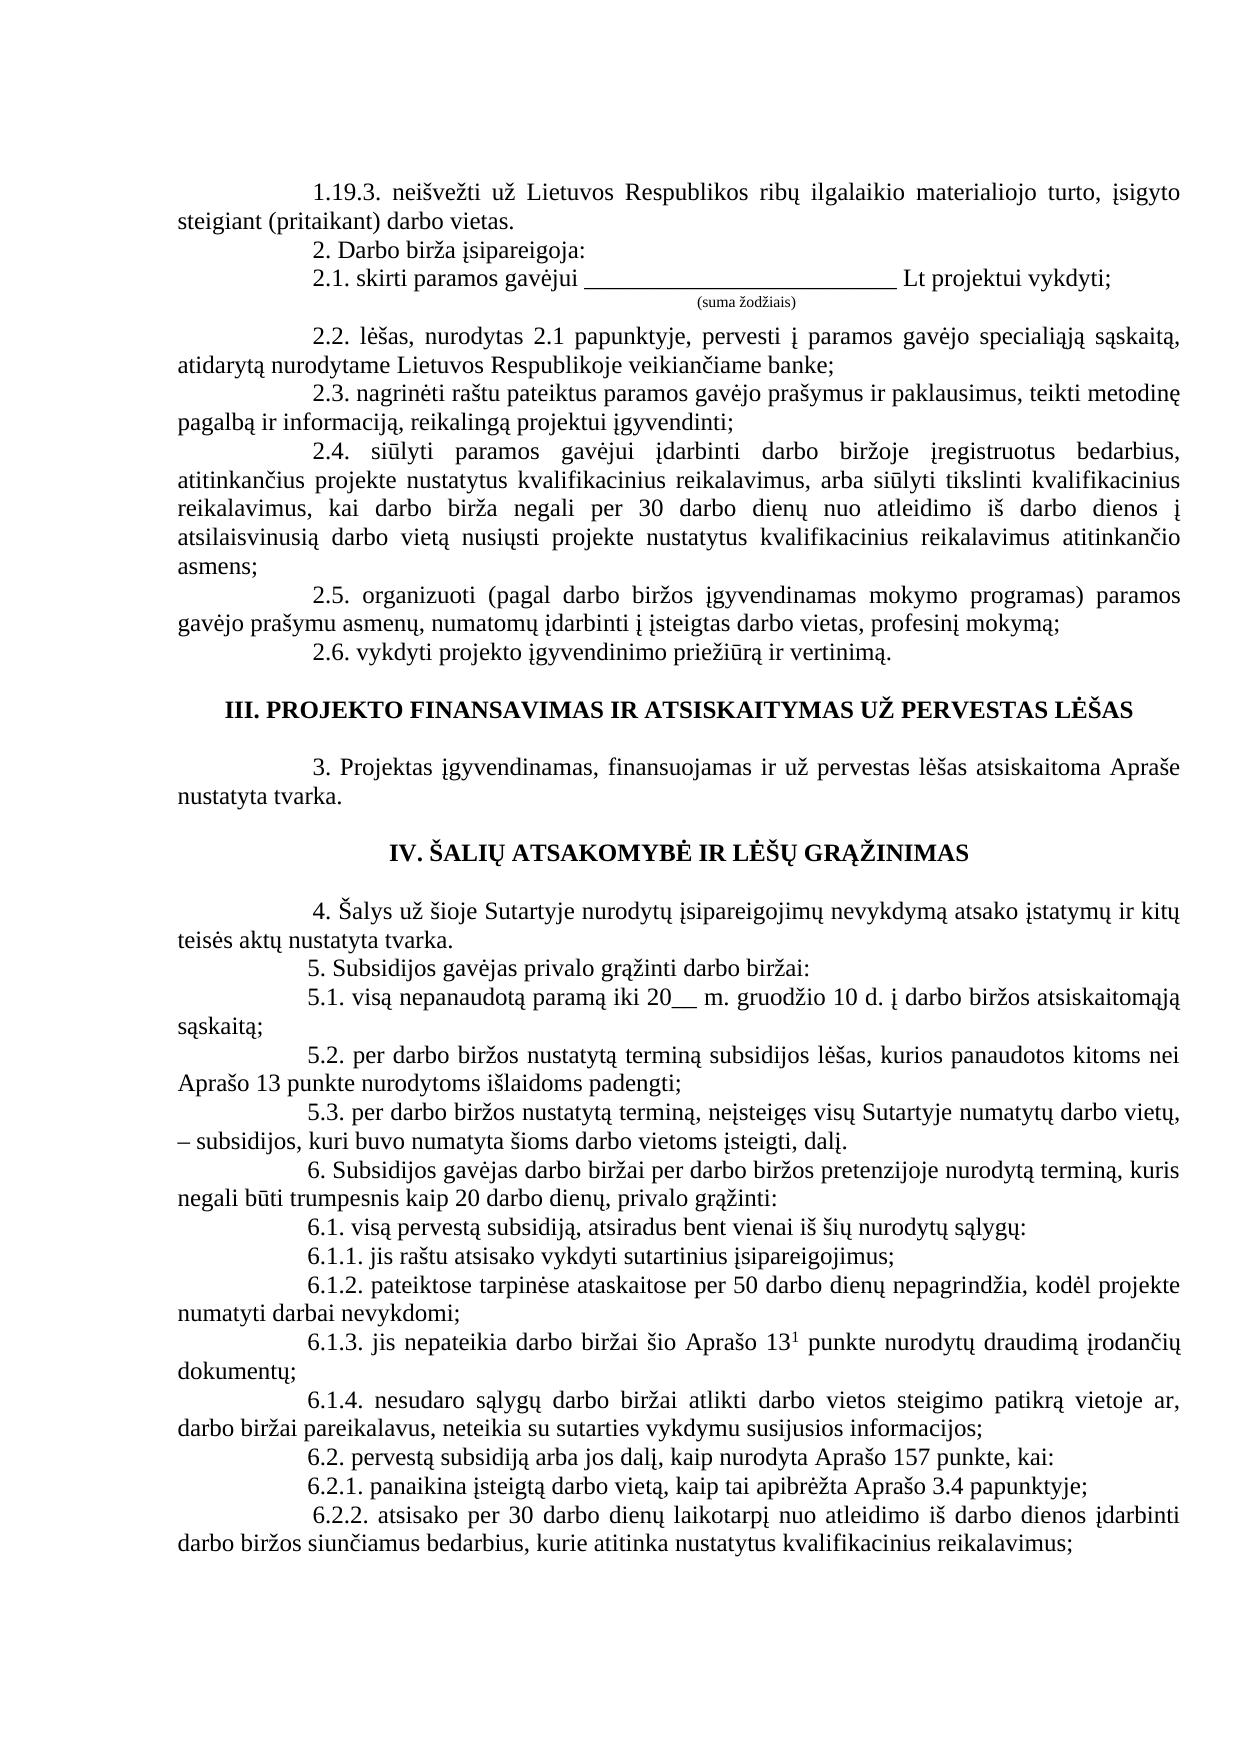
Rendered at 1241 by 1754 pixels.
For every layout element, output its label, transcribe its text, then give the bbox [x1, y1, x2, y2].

text 6.2.2. atsisako per 30 darbo dienų laikotarpį nuo atleidimo iš darbo dienos įdarbinti darbo biržos siunčiamus bedarbius, kurie atitinka nustatytus kvalifikacinius reikalavimus; [177, 1500, 1181, 1557]
text 6.1.2. pateiktose tarpinėse ataskaitose per 50 darbo dienų nepagrindžia, kodėl projekte numatyti darbai nevykdomi; [177, 1270, 1181, 1327]
text 2.4. siūlyti paramos gavėjui įdarbinti darbo biržoje įregistruotus bedarbius, atitinkančius projekte nustatytus kvalifikacinius reikalavimus, arba siūlyti tikslinti kvalifikacinius reikalavimus, kai darbo birža negali per 30 darbo dienų nuo atleidimo iš darbo dienos į atsilaisvinusią darbo vietą nusiųsti projekte nustatytus kvalifikacinius reikalavimus atitinkančio asmens; [177, 436, 1181, 580]
text 5.2. per darbo biržos nustatytą terminą subsidijos lėšas, kurios panaudotos kitoms nei Aprašo 13 punkte nurodytoms išlaidoms padengti; [177, 1040, 1181, 1097]
text 6.1.4. nesudaro sąlygų darbo biržai atlikti darbo vietos steigimo patikrą vietoje ar, darbo biržai pareikalavus, neteikia su sutarties vykdymu susijusios informacijos; [177, 1385, 1181, 1442]
text 4. Šalys už šioje Sutartyje nurodytų įsipareigojimų nevykdymą atsako įstatymų ir kitų teisės aktų nustatyta tvarka. [177, 896, 1181, 953]
text III. PROJEKTO FINANSAVIMAS IR ATSISKAITYMAS UŽ PERVESTAS LĖŠAS [177, 695, 1181, 723]
text 5.3. per darbo biržos nustatytą terminą, neįsteigęs visų Sutartyje numatytų darbo vietų, – subsidijos, kuri buvo numatyta šioms darbo vietoms įsteigti, dalį. [177, 1097, 1181, 1155]
text 6.1.3. jis nepateikia darbo biržai šio Aprašo 131 punkte nurodytų draudimą įrodančių dokumentų; [177, 1327, 1181, 1385]
text 3. Projektas įgyvendinamas, finansuojamas ir už pervestas lėšas atsiskaitoma Apraše nustatyta tvarka. [177, 752, 1181, 810]
text (suma žodžiais) [567, 292, 1181, 321]
text 6.1.1. jis raštu atsisako vykdyti sutartinius įsipareigojimus; [177, 1241, 1181, 1270]
text 1.19.3. neišvežti už Lietuvos Respublikos ribų ilgalaikio materialiojo turto, įsigyto steigiant (pritaikant) darbo vietas. [177, 177, 1181, 235]
text 2.2. lėšas, nurodytas 2.1 papunktyje, pervesti į paramos gavėjo specialiąją sąskaitą, atidarytą nurodytame Lietuvos Respublikoje veikiančiame banke; [177, 321, 1181, 378]
text 2.3. nagrinėti raštu pateiktus paramos gavėjo prašymus ir paklausimus, teikti metodinę pagalbą ir informaciją, reikalingą projektui įgyvendinti; [177, 378, 1181, 436]
text 2.6. vykdyti projekto įgyvendinimo priežiūrą ir vertinimą. [177, 637, 1181, 666]
text IV. ŠALIŲ ATSAKOMYBĖ IR LĖŠŲ GRĄŽINIMAS [177, 838, 1181, 867]
text 6. Subsidijos gavėjas darbo biržai per darbo biržos pretenzijoje nurodytą terminą, kuris negali būti trumpesnis kaip 20 darbo dienų, privalo grąžinti: [177, 1155, 1181, 1212]
text 2.5. organizuoti (pagal darbo biržos įgyvendinamas mokymo programas) paramos gavėjo prašymu asmenų, numatomų įdarbinti į įsteigtas darbo vietas, profesinį mokymą; [177, 580, 1181, 637]
text 6.1. visą pervestą subsidiją, atsiradus bent vienai iš šių nurodytų sąlygų: [177, 1212, 1181, 1241]
text 6.2. pervestą subsidiją arba jos dalį, kaip nurodyta Aprašo 157 punkte, kai: [177, 1442, 1181, 1471]
text 5.1. visą nepanaudotą paramą iki 20__ m. gruodžio 10 d. į darbo biržos atsiskaitomąją sąskaitą; [177, 982, 1181, 1040]
text 2.1. skirti paramos gavėjui _________________________ Lt projektui vykdyti; [312, 263, 1181, 292]
text 6.2.1. panaikina įsteigtą darbo vietą, kaip tai apibrėžta Aprašo 3.4 papunktyje; [177, 1471, 1181, 1500]
text 5. Subsidijos gavėjas privalo grąžinti darbo biržai: [177, 953, 1181, 982]
text 2. Darbo birža įsipareigoja: [177, 235, 1181, 263]
